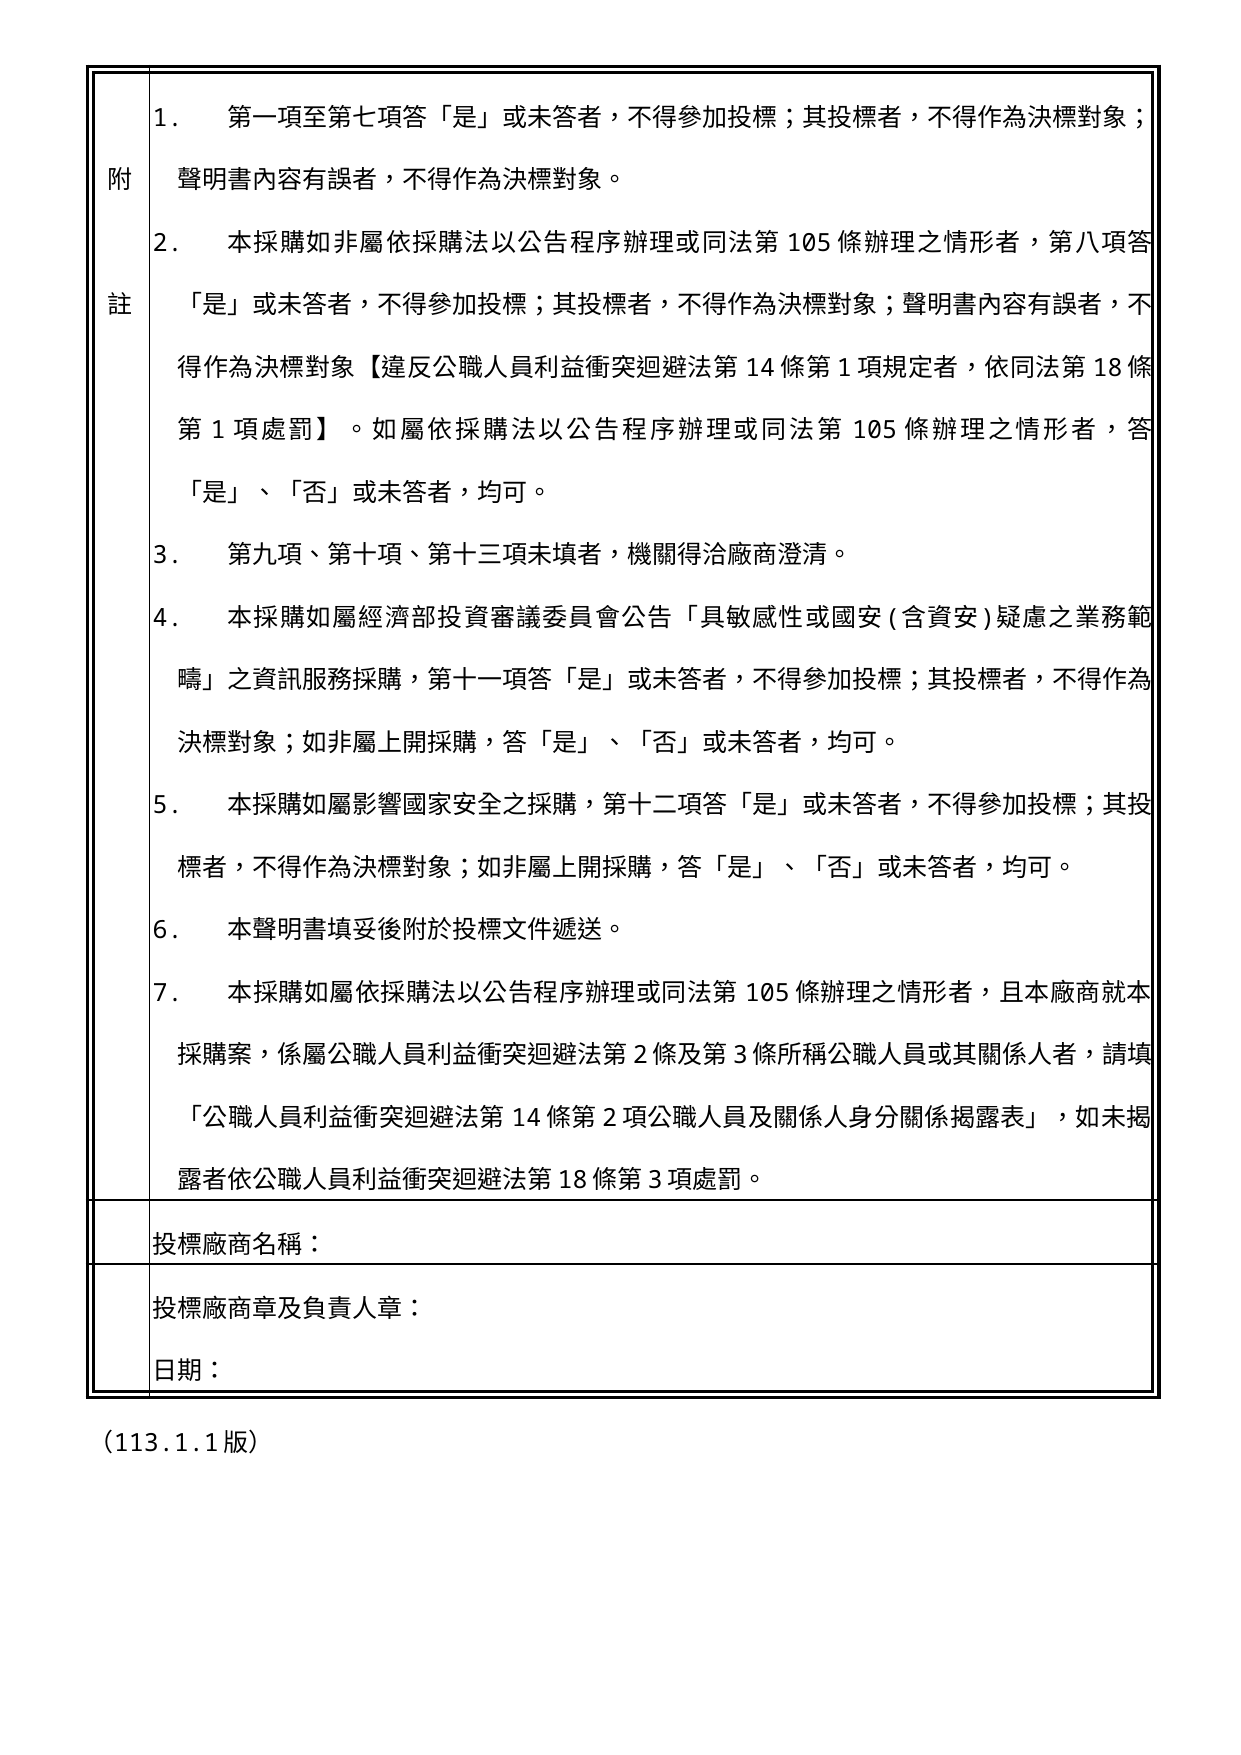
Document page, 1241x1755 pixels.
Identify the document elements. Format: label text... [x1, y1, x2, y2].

table_header 附 註 [90, 68, 149, 1199]
table_cell 投標廠商章及負責人章： 日期： [150, 1265, 1151, 1389]
text （113.1.1版） [89, 1399, 1152, 1461]
table_header 第一項至第七項答「是」或未答者，不得參加投標；其投標者，不得作為決標對象；聲明書內容有誤者，不得作為決標對象。 本採購如非屬依採購法以公告程序辦理或同法第105條辦理之情形者，第八項答「是」或未答者，不得參加投標；其投標者，不得作為決標對象；聲明書內容有誤者，不得作為決標對象【違反公職人員利益衝突迴避法第14條第1項規定者，依同法第18條第1項處罰】。如屬依採購法以公告程序辦理或同法第105條辦理之情形者，答「是」、「否」或未答者，均可。 第九項、第十項、第十三項未填者，機關得洽廠商澄清。 本採購如屬經濟部投資審議委員會公告「具敏感性或國安(含資安)疑慮之業務範疇」之資訊服務採購，第十一項答「是」或未答者，不得參加投標；其投標者，不得作為決標對象；如非屬上開採購，答「是」、「否」或未答者，均可。 本採購如屬影響國家安全之採購，第十二項答「是」或未答者，不得參加投標；其投標者，不得作為決標對象；如非屬上開採購，答「是」、「否」或未答者，均可。 本聲明書填妥後附於投標文件遞送。 本採購如屬依採購法以公告程序辦理或同法第105條辦理之情形者，且本廠商就本採購案，係屬公職人員利益衝突迴避法第2條及第3條所稱公職人員或其關係人者，請填「公職人員利益衝突迴避法第14條第2項公職人員及關係人身分關係揭露表」，如未揭露者依公職人員利益衝突迴避法第18條第3項處罰。 [150, 68, 1156, 1199]
table_cell [95, 1201, 149, 1263]
table_cell [95, 1265, 149, 1389]
table_cell 投標廠商名稱： [150, 1201, 1151, 1263]
